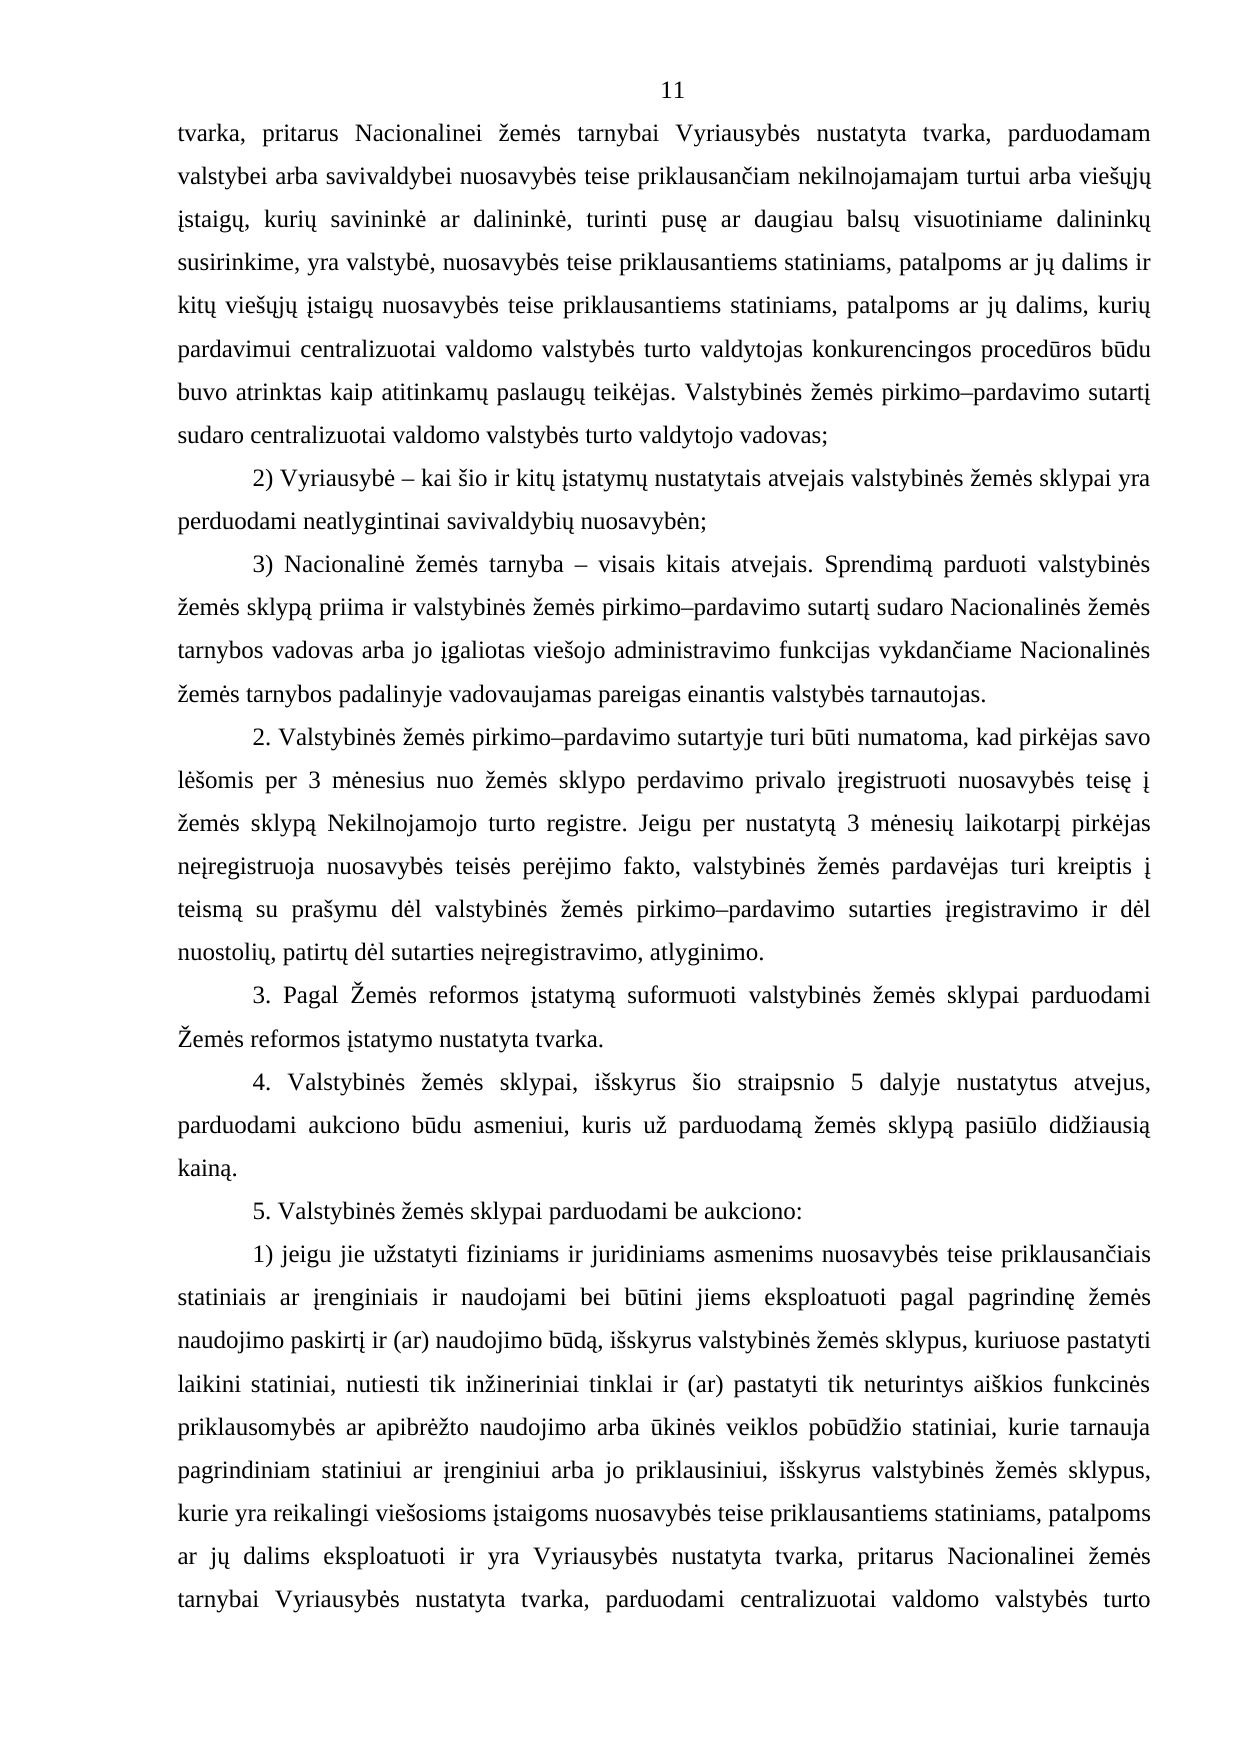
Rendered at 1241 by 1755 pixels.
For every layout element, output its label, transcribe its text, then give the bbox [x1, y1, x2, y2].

text 4. Valstybinės žemės sklypai, išskyrus šio straipsnio 5 dalyje nustatytus atvejus, parduodami aukciono būdu asmeniui, kuris už parduodamą žemės sklypą pasiūlo didžiausią kainą. [177, 1067, 1152, 1182]
text 2. Valstybinės žemės pirkimo–pardavimo sutartyje turi būti numatoma, kad pirkėjas savo lėšomis per 3 mėnesius nuo žemės sklypo perdavimo privalo įregistruoti nuosavybės teisę į žemės sklypą Nekilnojamojo turto registre. Jeigu per nustatytą 3 mėnesių laikotarpį pirkėjas neįregistruoja nuosavybės teisės perėjimo fakto, valstybinės žemės pardavėjas turi kreiptis į teismą su prašymu dėl valstybinės žemės pirkimo–pardavimo sutarties įregistravimo ir dėl nuostolių, patirtų dėl sutarties neįregistravimo, atlyginimo. [177, 722, 1152, 966]
text tvarka, pritarus Nacionalinei žemės tarnybai Vyriausybės nustatyta tvarka, parduodamam valstybei arba savivaldybei nuosavybės teise priklausančiam nekilnojamajam turtui arba viešųjų įstaigų, kurių savininkė ar dalininkė, turinti pusę ar daugiau balsų visuotiniame dalininkų susirinkime, yra valstybė, nuosavybės teise priklausantiems statiniams, patalpoms ar jų dalims ir kitų viešųjų įstaigų nuosavybės teise priklausantiems statiniams, patalpoms ar jų dalims, kurių pardavimui centralizuotai valdomo valstybės turto valdytojas konkurencingos procedūros būdu buvo atrinktas kaip atitinkamų paslaugų teikėjas. Valstybinės žemės pirkimo–pardavimo sutartį sudaro centralizuotai valdomo valstybės turto valdytojo vadovas; [177, 118, 1152, 449]
text 5. Valstybinės žemės sklypai parduodami be aukciono: [177, 1196, 1152, 1225]
text 3) Nacionalinė žemės tarnyba – visais kitais atvejais. Sprendimą parduoti valstybinės žemės sklypą priima ir valstybinės žemės pirkimo–pardavimo sutartį sudaro Nacionalinės žemės tarnybos vadovas arba jo įgaliotas viešojo administravimo funkcijas vykdančiame Nacionalinės žemės tarnybos padalinyje vadovaujamas pareigas einantis valstybės tarnautojas. [177, 549, 1152, 707]
text 3. Pagal Žemės reformos įstatymą suformuoti valstybinės žemės sklypai parduodami Žemės reformos įstatymo nustatyta tvarka. [177, 981, 1152, 1052]
text 2) Vyriausybė – kai šio ir kitų įstatymų nustatytais atvejais valstybinės žemės sklypai yra perduodami neatlygintinai savivaldybių nuosavybėn; [177, 463, 1152, 535]
text 1) jeigu jie užstatyti fiziniams ir juridiniams asmenims nuosavybės teise priklausančiais statiniais ar įrenginiais ir naudojami bei būtini jiems eksploatuoti pagal pagrindinę žemės naudojimo paskirtį ir (ar) naudojimo būdą, išskyrus valstybinės žemės sklypus, kuriuose pastatyti laikini statiniai, nutiesti tik inžineriniai tinklai ir (ar) pastatyti tik neturintys aiškios funkcinės priklausomybės ar apibrėžto naudojimo arba ūkinės veiklos pobūdžio statiniai, kurie tarnauja pagrindiniam statiniui ar įrenginiui arba jo priklausiniui, išskyrus valstybinės žemės sklypus, kurie yra reikalingi viešosioms įstaigoms nuosavybės teise priklausantiems statiniams, patalpoms ar jų dalims eksploatuoti ir yra Vyriausybės nustatyta tvarka, pritarus Nacionalinei žemės tarnybai Vyriausybės nustatyta tvarka, parduodami centralizuotai valdomo valstybės turto [177, 1239, 1152, 1613]
